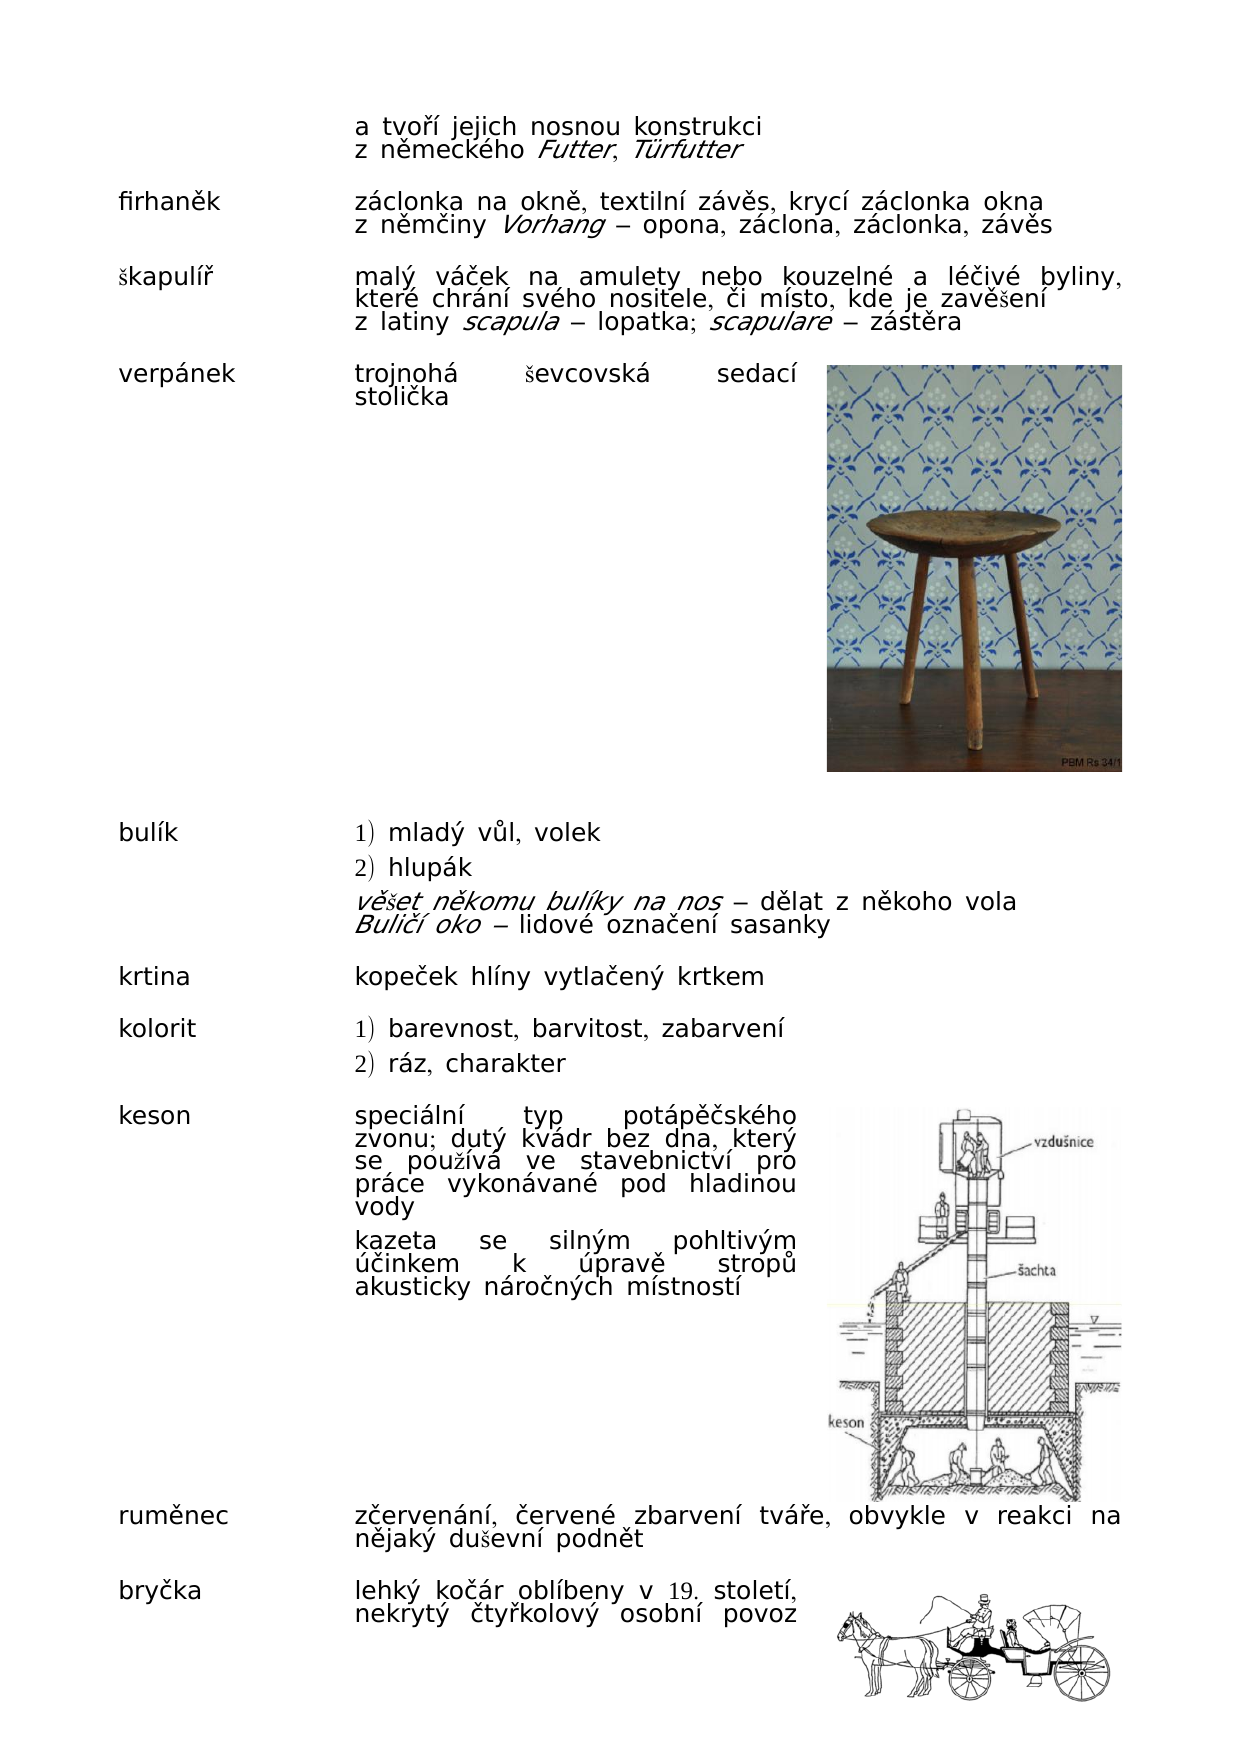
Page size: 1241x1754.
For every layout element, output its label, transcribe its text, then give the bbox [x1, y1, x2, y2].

text 2) ráz, charakter [118, 1055, 1122, 1077]
text kolorit 1) barevnost, barvitost, zabarvení [118, 1020, 1122, 1043]
picture [826, 365, 1123, 772]
text a tvoří jejich nosnou konstrukci z německého Futter, Türfutter [118, 118, 1122, 163]
text věšet někomu bulíky na nos – dělat z někoho vola Buličí oko – lidové označení sasanky [118, 893, 1122, 939]
picture [826, 1582, 1123, 1715]
text krtina kopeček hlíny vytlačený krtkem [118, 968, 1122, 991]
text keson speciální typ potápěčského zvonu; dutý kvádr bez dna, který se používá ve stavebnictví pro práce vykonávané pod hladinou vody [118, 1107, 826, 1221]
text firhaněk záclonka na okně, textilní závěs, krycí záclonka okna z němčiny Vorhang – opona, záclona, záclonka, závěs [118, 193, 1122, 238]
text ruměnec zčervenání, červené zbarvení tváře, obvykle v reakci na nějaký duševní podnět [118, 1507, 1122, 1552]
text škapulíř malý váček na amulety nebo kouzelné a léčivé byliny, které chrání svého nositele, či místo, kde je zavěšení z latiny scapula – lopatka; scapulare – zástěra [118, 268, 1122, 336]
text kazeta se silným pohltivým účinkem k úpravě stropů akusticky náročných místností [118, 1232, 826, 1300]
text 2) hlupák [118, 859, 1122, 881]
text bryčka lehký kočár oblíbeny v 19. století, nekrytý čtyřkolový osobní povoz [118, 1582, 826, 1627]
text bulík 1) mladý vůl, volek [118, 824, 1122, 847]
picture [826, 1107, 1123, 1502]
text verpánek trojnohá ševcovská sedací stolička [118, 366, 826, 411]
